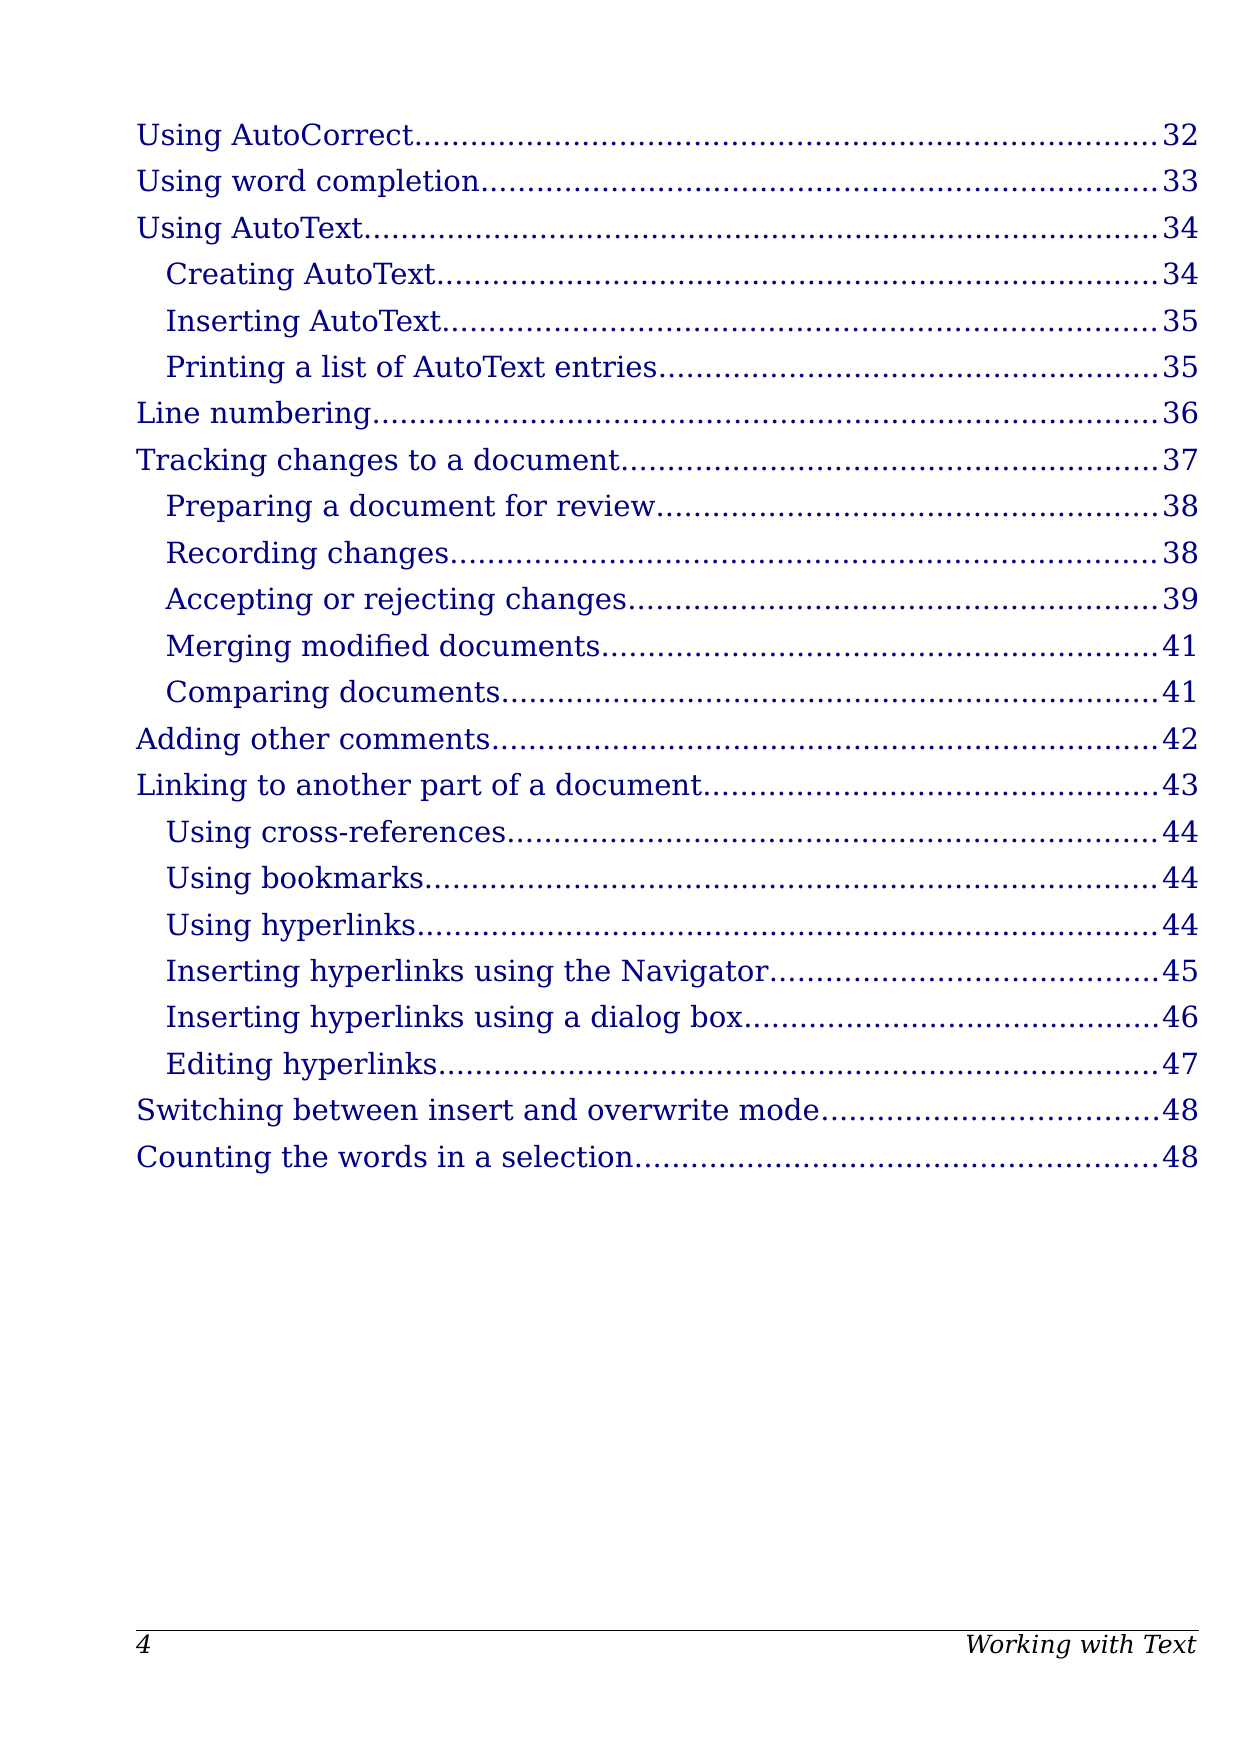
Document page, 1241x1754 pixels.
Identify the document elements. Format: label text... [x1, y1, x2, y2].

text Using AutoText 34 [136, 211, 1199, 245]
text Recording changes 38 [165, 536, 1199, 570]
text Using hyperlinks 44 [165, 908, 1199, 942]
text Inserting AutoText 35 [165, 304, 1199, 338]
text Accepting or rejecting changes 39 [165, 583, 1199, 617]
text Using AutoCorrect 32 [136, 118, 1199, 152]
text Line numbering 36 [136, 397, 1199, 431]
text Adding other comments 42 [136, 722, 1199, 756]
text Counting the words in a selection 48 [136, 1140, 1199, 1174]
text Printing a list of AutoText entries 35 [165, 350, 1199, 384]
text Using bookmarks 44 [165, 861, 1199, 895]
text Using word completion 33 [136, 164, 1199, 198]
text Preparing a document for review 38 [165, 490, 1199, 524]
text Inserting hyperlinks using the Navigator 45 [165, 954, 1199, 988]
text Merging modified documents 41 [165, 629, 1199, 663]
text Tracking changes to a document 37 [136, 443, 1199, 477]
text Editing hyperlinks 47 [165, 1047, 1199, 1081]
text Creating AutoText 34 [165, 257, 1199, 291]
text Switching between insert and overwrite mode 48 [136, 1094, 1199, 1128]
text Linking to another part of a document 43 [136, 768, 1199, 802]
text Comparing documents 41 [165, 676, 1199, 709]
text Inserting hyperlinks using a dialog box 46 [165, 1001, 1199, 1035]
text Using cross-references 44 [165, 815, 1199, 849]
